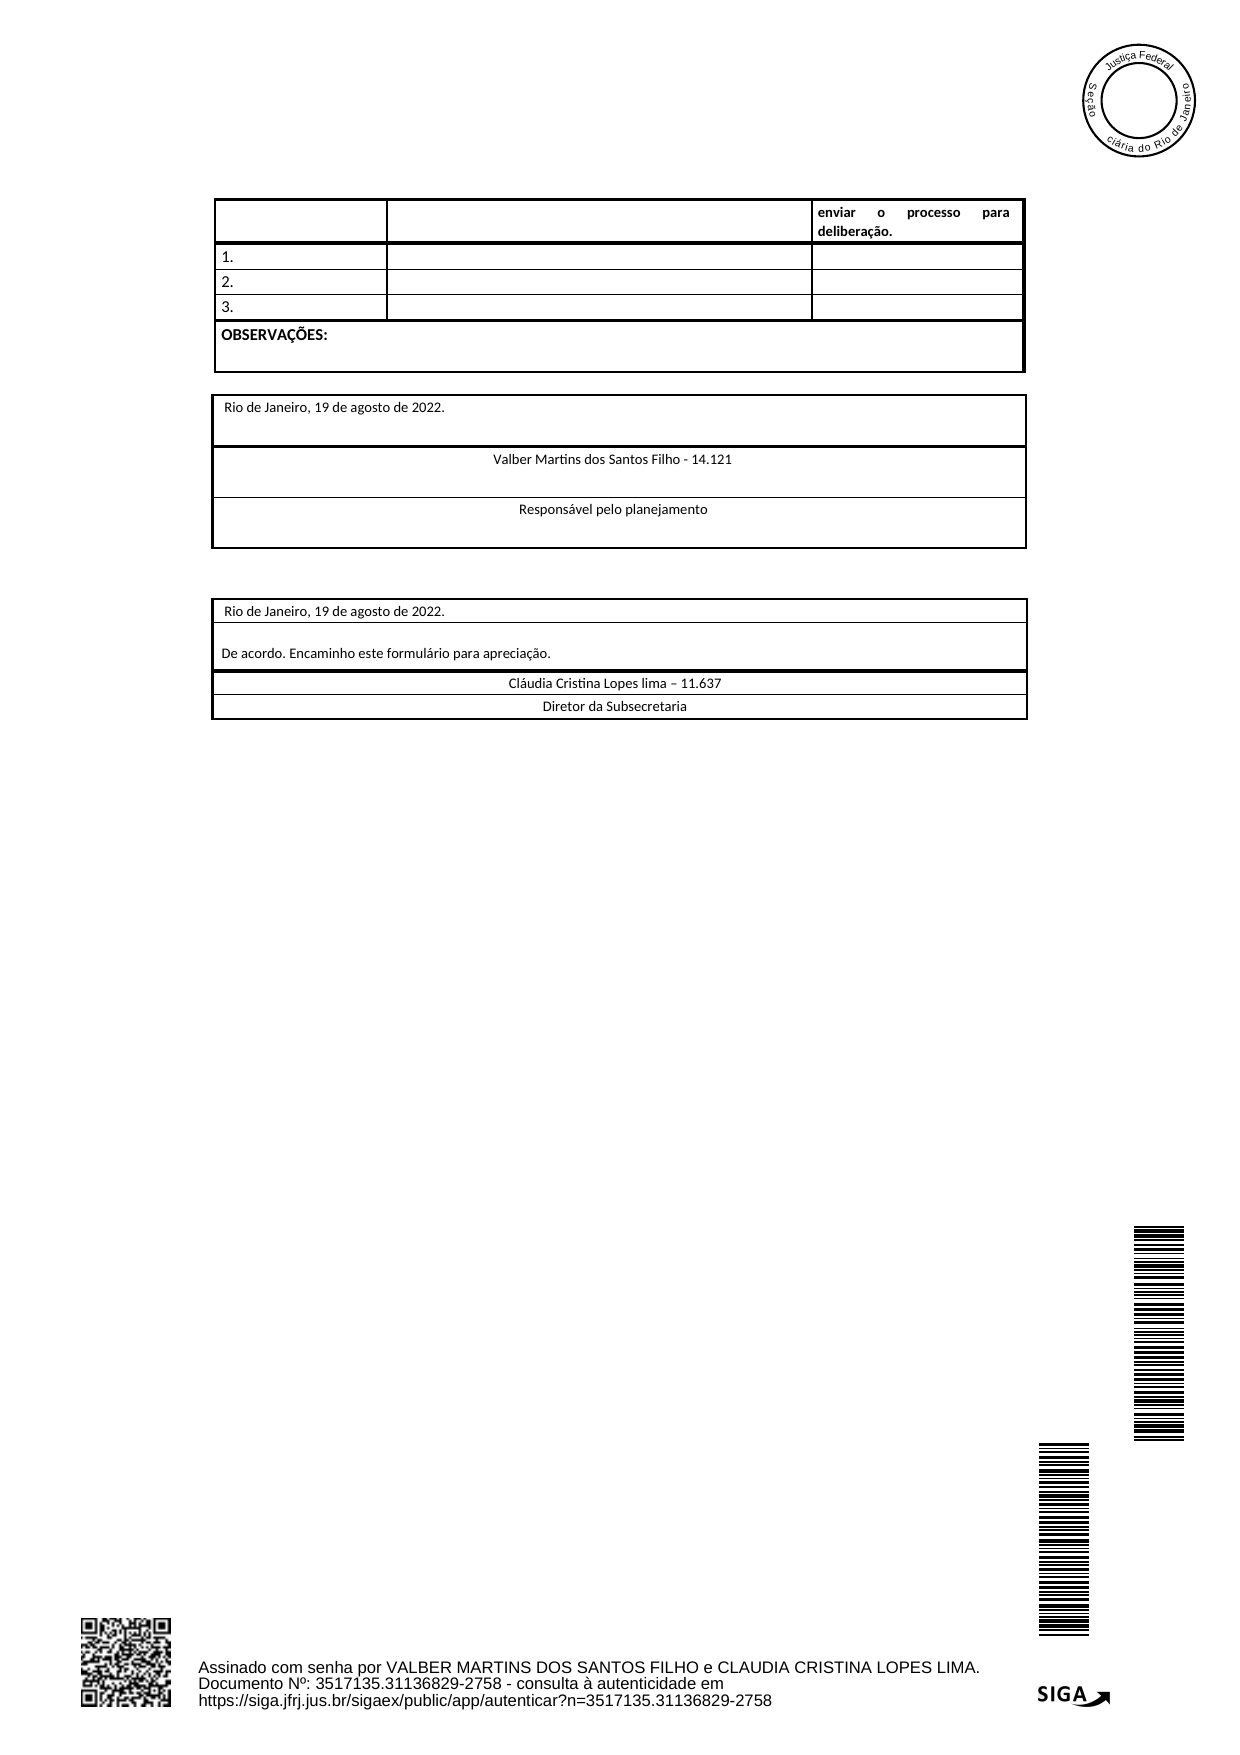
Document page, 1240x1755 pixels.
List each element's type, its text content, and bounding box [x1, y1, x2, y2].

table_cell [214, 498, 493, 547]
table_header Rio de Janeiro, 19 de agosto de 2022. [214, 396, 493, 445]
table_cell Responsável pelo planejamento [493, 498, 1025, 547]
table_cell [388, 245, 811, 269]
table_cell [813, 245, 1022, 269]
table_cell OBSERVAÇÕES: [216, 322, 812, 371]
table_header Rio de Janeiro, 19 de agosto de 2022. [214, 600, 1026, 622]
table_cell [214, 448, 493, 497]
table_cell [388, 201, 811, 241]
table_cell De acordo. Encaminho este formulário para apreciação. [214, 623, 1026, 669]
table_cell [388, 295, 811, 319]
table_cell enviar o processo para deliberação. [813, 201, 1022, 241]
table_cell [812, 322, 1022, 371]
table_cell 3. [216, 295, 386, 319]
table_cell Valber Martins dos Santos Filho - 14.121 [493, 448, 1025, 497]
table_cell [216, 201, 386, 241]
table_cell [813, 270, 1022, 294]
table_header [493, 396, 1025, 445]
table_cell Diretor da Subsecretaria [214, 695, 1026, 718]
table_cell [813, 295, 1022, 319]
table_cell [388, 270, 811, 294]
table_cell 1. [216, 245, 386, 269]
table_cell Cláudia Cristina Lopes lima – 11.637 [214, 673, 1026, 694]
table_cell 2. [216, 270, 386, 294]
